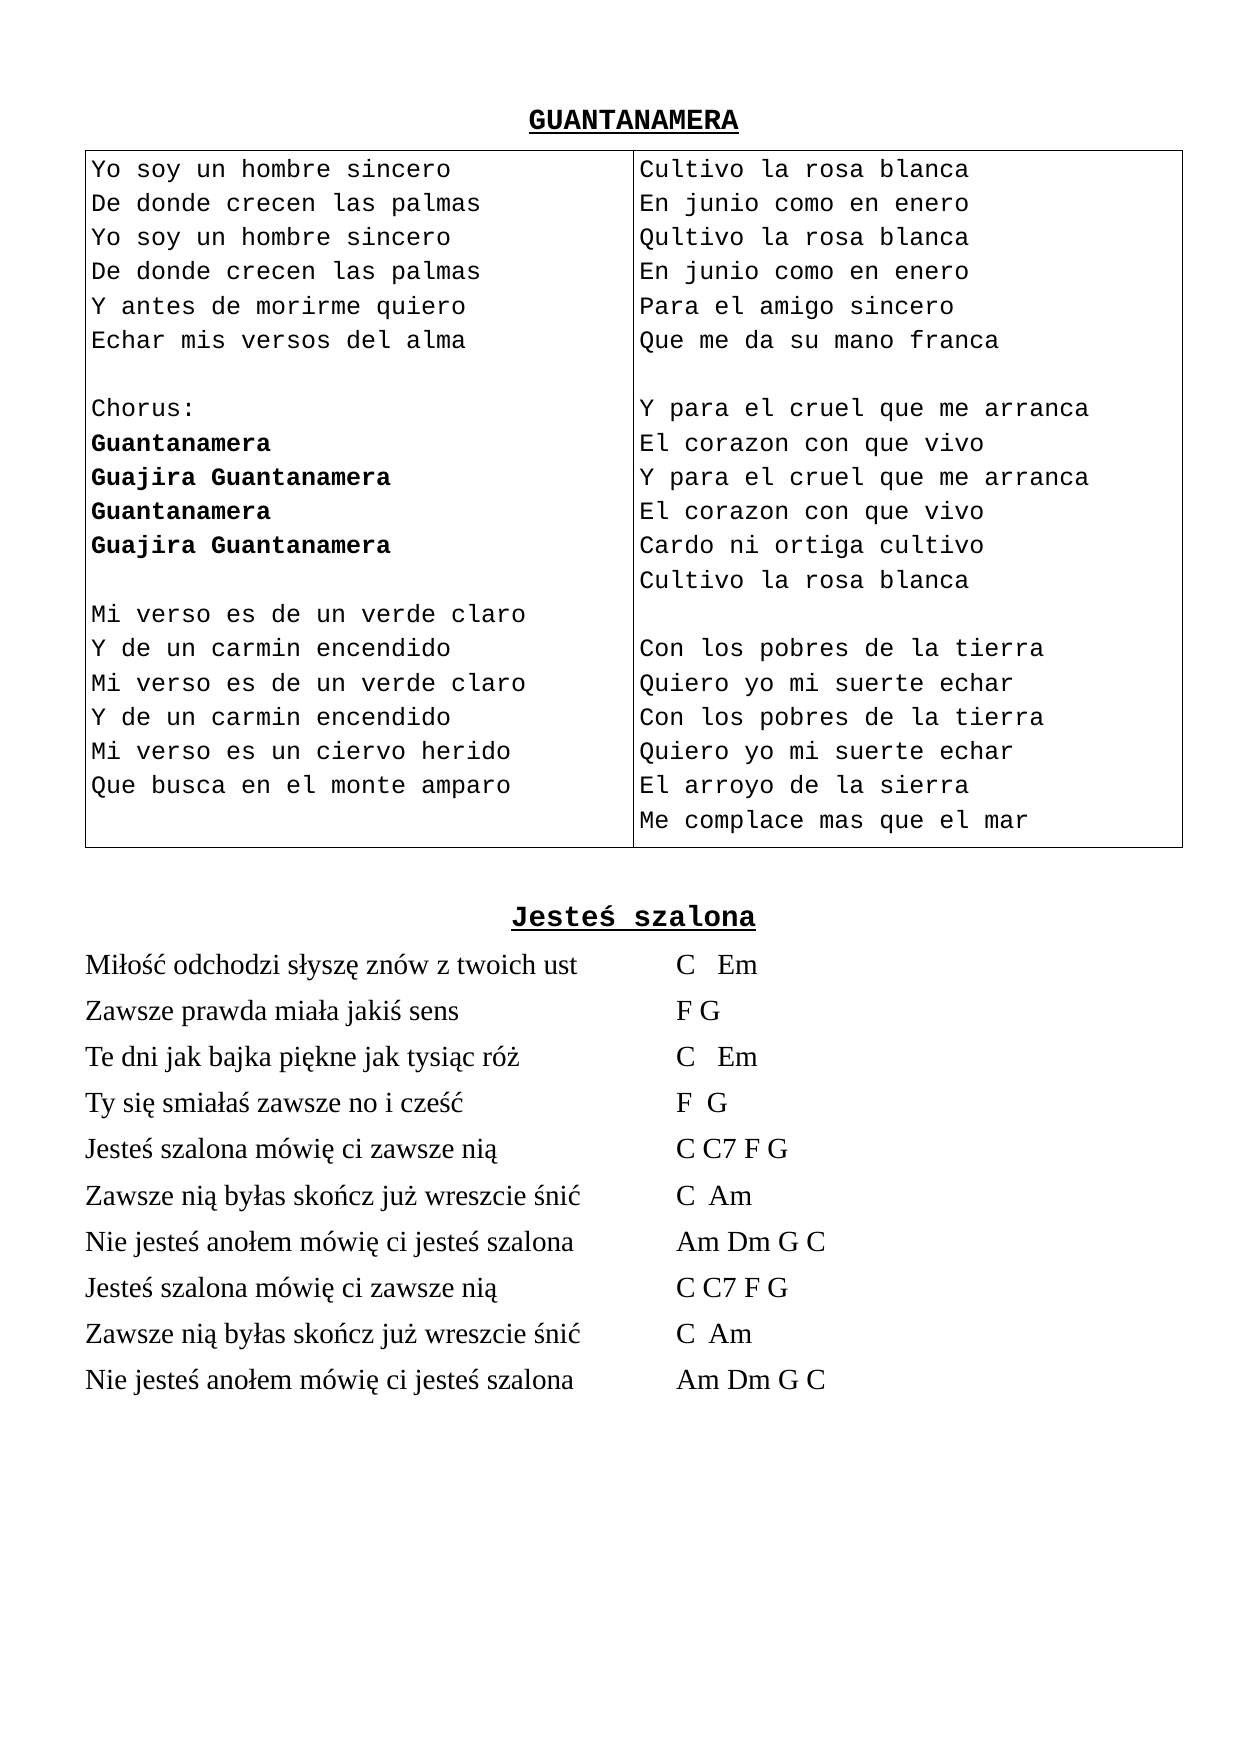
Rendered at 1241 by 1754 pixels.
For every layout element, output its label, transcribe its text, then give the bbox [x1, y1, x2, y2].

text Ty się smiałaś zawsze no i cześć F G [85, 1086, 1182, 1119]
table_header Cultivo la rosa blanca En junio como en enero Qultivo la rosa blanca En junio como en enero Para el amigo sincero Que me da su mano franca Y para el cruel que me arranca El corazon con que vivo Y para el cruel que me arranca El corazon con que vivo Cardo ni ortiga cultivo Cultivo la rosa blanca Con los pobres de la tierra Quiero yo mi suerte echar Con los pobres de la tierra Quiero yo mi suerte echar El arroyo de la sierra Me complace mas que el mar [634, 151, 1182, 847]
text Jesteś szalona mówię ci zawsze nią C C7 F G [85, 1132, 1182, 1165]
table_header Yo soy un hombre sincero De donde crecen las palmas Yo soy un hombre sincero De donde crecen las palmas Y antes de morirme quiero Echar mis versos del alma Chorus: Guantanamera Guajira Guantanamera Guantanamera Guajira Guantanamera Mi verso es de un verde claro Y de un carmin encendido Mi verso es de un verde claro Y de un carmin encendido Mi verso es un ciervo herido Que busca en el monte amparo [86, 151, 633, 847]
subtitle GUANTANAMERA [85, 105, 1182, 138]
text Nie jesteś anołem mówię ci jesteś szalona Am Dm G C [85, 1224, 1182, 1257]
text Zawsze prawda miała jakiś sens F G [85, 993, 1182, 1027]
text Jesteś szalona mówię ci zawsze nią C C7 F G [85, 1270, 1182, 1303]
text Nie jesteś anołem mówię ci jesteś szalona Am Dm G C [85, 1362, 1182, 1395]
text Miłość odchodzi słyszę znów z twoich ust C Em [85, 947, 1182, 981]
text Te dni jak bajka piękne jak tysiąc róż C Em [85, 1039, 1182, 1073]
text Zawsze nią byłas skończ już wreszcie śnić C Am [85, 1316, 1182, 1349]
text Zawsze nią byłas skończ już wreszcie śnić C Am [85, 1178, 1182, 1211]
subtitle Jesteś szalona [85, 902, 1182, 935]
